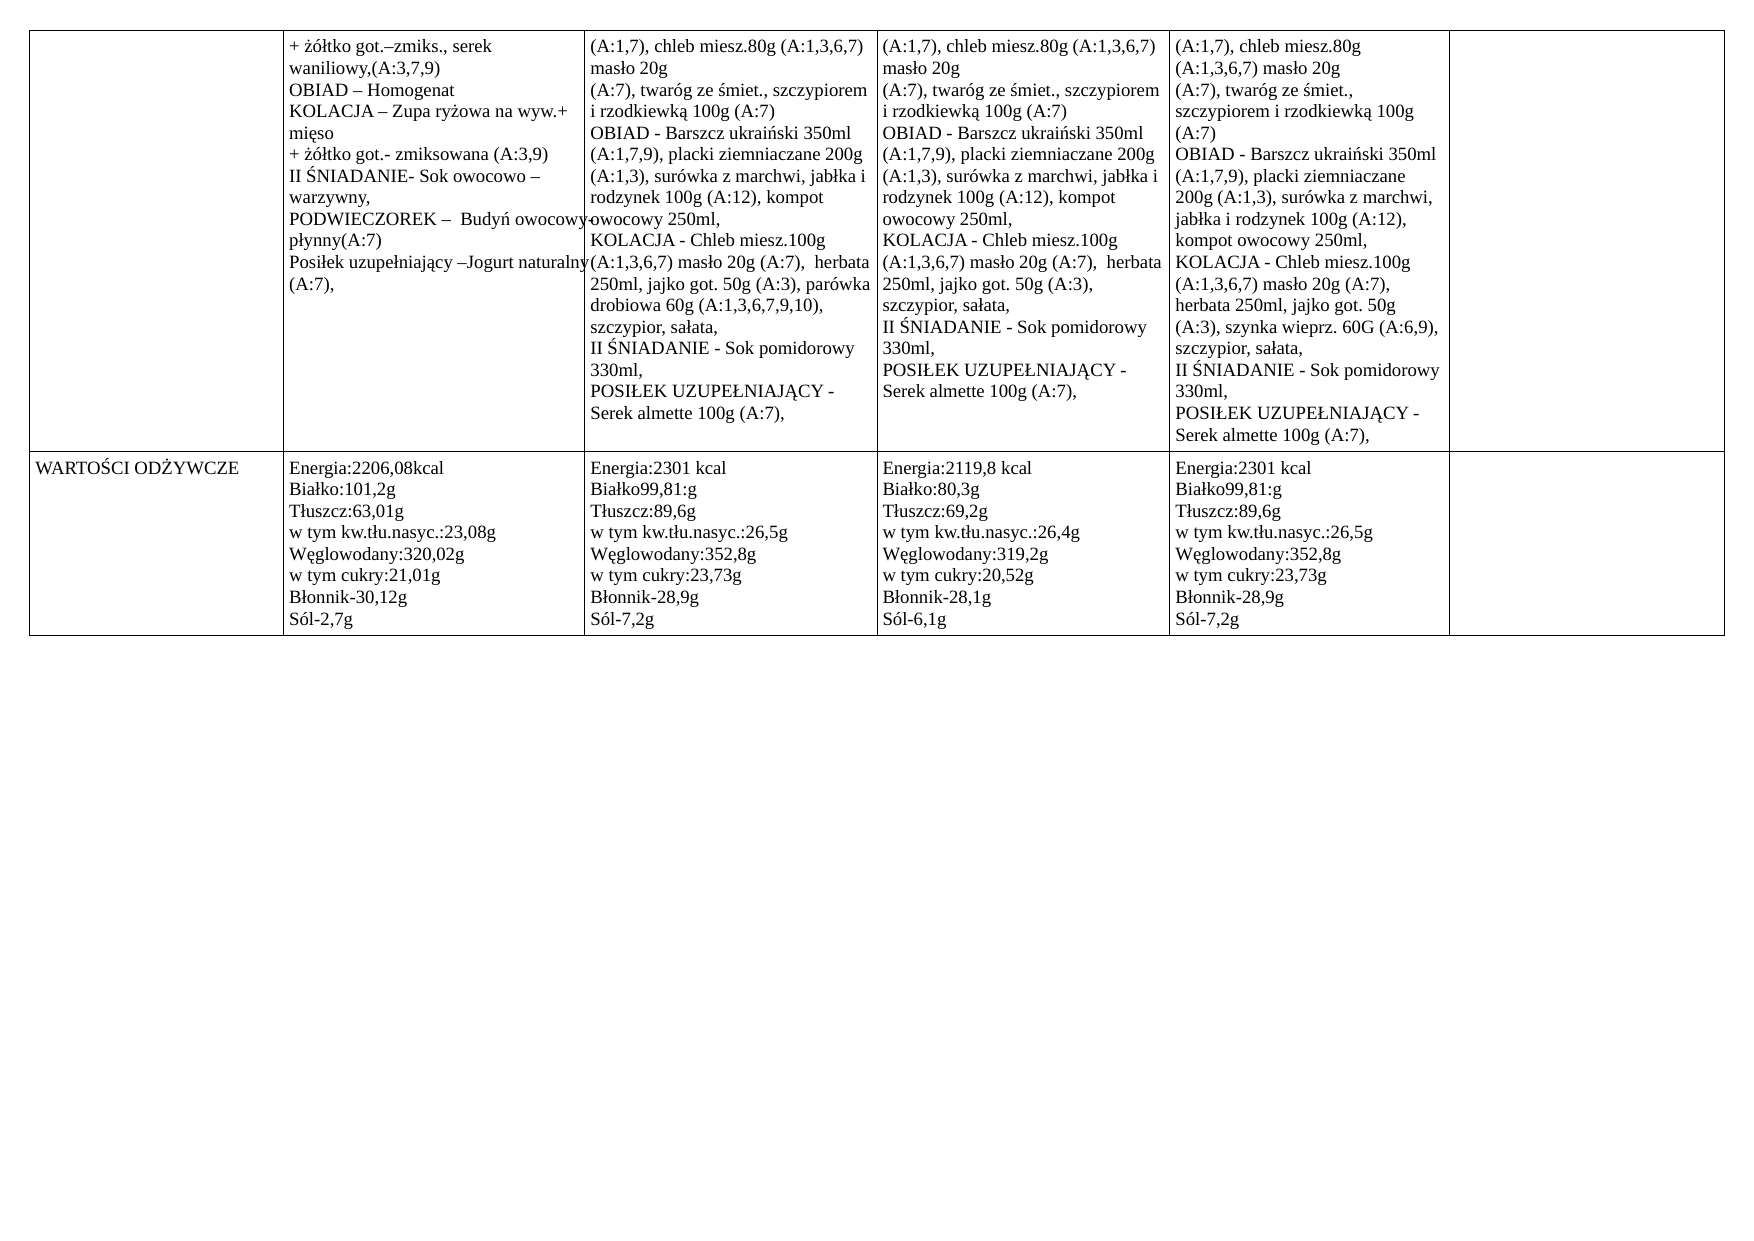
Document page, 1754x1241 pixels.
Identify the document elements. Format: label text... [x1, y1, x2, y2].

table_cell ŚNIADANIE -Zupa ml. + mięso + suchary + żółtko got.–zmiks., serek waniliowy,(A:3,7,9) OBIAD – Homogenat KOLACJA – Zupa ryżowa na wyw.+ mięso + żółtko got.- zmiksowana (A:3,9) II ŚNIADANIE- Sok owocowo – warzywny, PODWIECZOREK – Budyń owocowy- płynny(A:7) Posiłek uzupełniający –Jogurt naturalny (A:7), [284, 31, 584, 451]
table_cell [1450, 31, 1724, 451]
table_cell WARTOŚCI ODŻYWCZE [30, 452, 283, 635]
table_cell Energia:2301 kcal Białko99,81:g Tłuszcz:89,6g w tym kw.tłu.nasyc.:26,5g Węglowodany:352,8g w tym cukry:23,73g Błonnik-28,9g Sól-7,2g [585, 452, 877, 635]
table_cell [1450, 452, 1724, 635]
table_cell (A:1,7), chleb miesz.80g (A:1,3,6,7) masło 20g (A:7), twaróg ze śmiet., szczypiorem i rzodkiewką 100g (A:7) OBIAD - Barszcz ukraiński 350ml (A:1,7,9), placki ziemniaczane 200g (A:1,3), surówka z marchwi, jabłka i rodzynek 100g (A:12), kompot owocowy 250ml, KOLACJA - Chleb miesz.100g (A:1,3,6,7) masło 20g (A:7), herbata 250ml, jajko got. 50g (A:3), szczypior, sałata, II ŚNIADANIE - Sok pomidorowy 330ml, POSIŁEK UZUPEŁNIAJĄCY - Serek almette 100g (A:7), [878, 31, 1169, 451]
table_cell (A:1,7), chleb miesz.80g (A:1,3,6,7) masło 20g (A:7), twaróg ze śmiet., szczypiorem i rzodkiewką 100g (A:7) OBIAD - Barszcz ukraiński 350ml (A:1,7,9), placki ziemniaczane 200g (A:1,3), surówka z marchwi, jabłka i rodzynek 100g (A:12), kompot owocowy 250ml, KOLACJA - Chleb miesz.100g (A:1,3,6,7) masło 20g (A:7), herbata 250ml, jajko got. 50g (A:3), szynka wieprz. 60G (A:6,9), szczypior, sałata, II ŚNIADANIE - Sok pomidorowy 330ml, POSIŁEK UZUPEŁNIAJĄCY - Serek almette 100g (A:7), [1170, 31, 1449, 451]
table_cell Energia:2301 kcal Białko99,81:g Tłuszcz:89,6g w tym kw.tłu.nasyc.:26,5g Węglowodany:352,8g w tym cukry:23,73g Błonnik-28,9g Sól-7,2g [1170, 452, 1449, 635]
table_cell Energia:2119,8 kcal Białko:80,3g Tłuszcz:69,2g w tym kw.tłu.nasyc.:26,4g Węglowodany:319,2g w tym cukry:20,52g Błonnik-28,1g Sól-6,1g [878, 452, 1169, 635]
table_cell ŚNIADANIE - Kasza jęcz. na ml.350ml (A:1,7), kawa ml.250ml (A:1,7), chleb miesz.80g (A:1,3,6,7) masło 20g (A:7), twaróg ze śmiet., szczypiorem i rzodkiewką 100g (A:7) OBIAD - Barszcz ukraiński 350ml (A:1,7,9), placki ziemniaczane 200g (A:1,3), surówka z marchwi, jabłka i rodzynek 100g (A:12), kompot owocowy 250ml, KOLACJA - Chleb miesz.100g (A:1,3,6,7) masło 20g (A:7), herbata 250ml, jajko got. 50g (A:3), parówka drobiowa 60g (A:1,3,6,7,9,10), szczypior, sałata, II ŚNIADANIE - Sok pomidorowy 330ml, POSIŁEK UZUPEŁNIAJĄCY - Serek almette 100g (A:7), [585, 31, 877, 451]
table_cell Energia:2206,08kcal Białko:101,2g Tłuszcz:63,01g w tym kw.tłu.nasyc.:23,08g Węglowodany:320,02g w tym cukry:21,01g Błonnik-30,12g Sól-2,7g [284, 452, 584, 635]
table_cell [30, 31, 283, 451]
